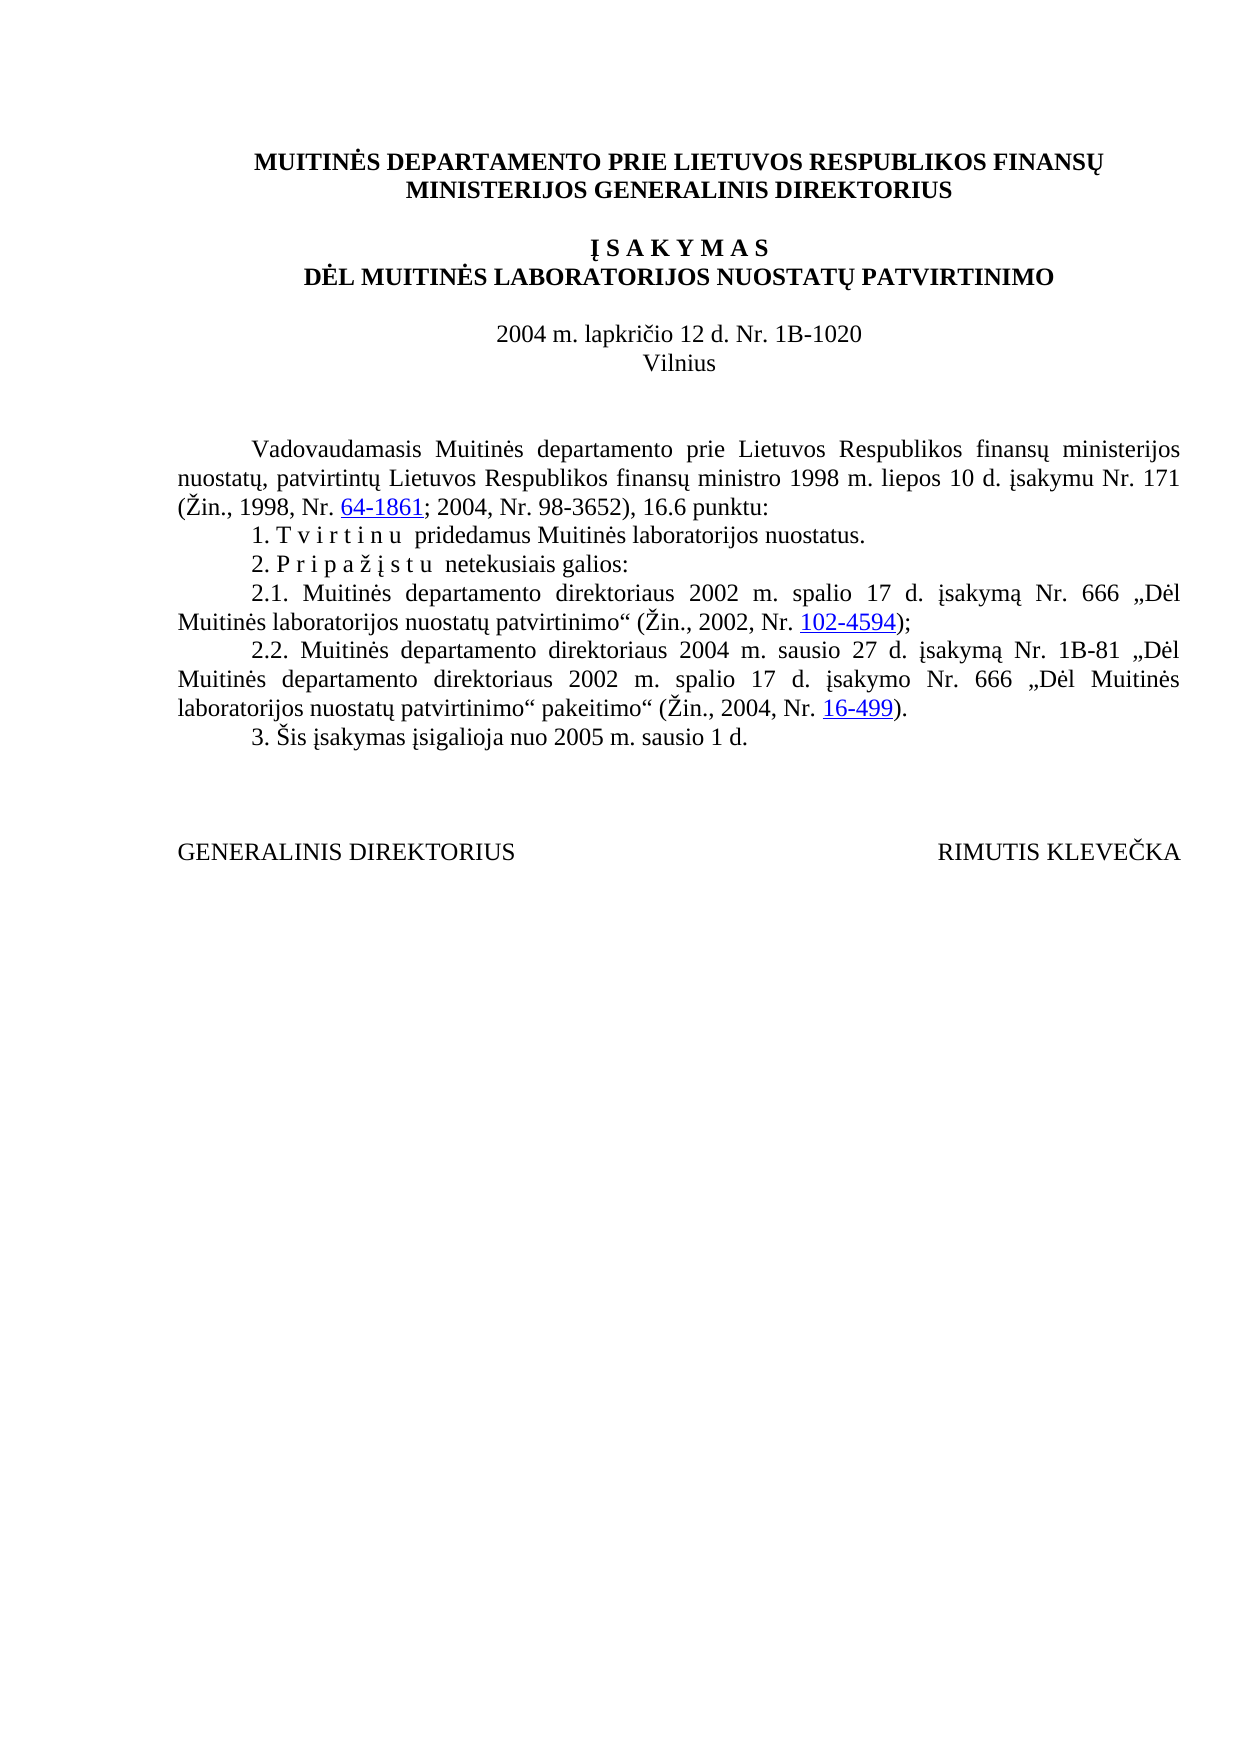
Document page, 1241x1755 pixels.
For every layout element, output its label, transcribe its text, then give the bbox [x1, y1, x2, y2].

text GENERALINIS DIREKTORIUS RIMUTIS KLEVEČKA [177, 837, 1181, 866]
text 2. Pripažįstu netekusiais galios: [177, 549, 1181, 578]
text 2.2. Muitinės departamento direktoriaus 2004 m. sausio 27 d. įsakymą Nr. 1B-81 „Dėl Muitinės departamento direktoriaus 2002 m. spalio 17 d. įsakymo Nr. 666 „Dėl Muitinės laboratorijos nuostatų patvirtinimo“ pakeitimo“ (Žin., 2004, Nr. 16-499). [177, 636, 1181, 722]
text Į S A K Y M A S [177, 233, 1181, 262]
text Vilnius [177, 348, 1181, 377]
text 3. Šis įsakymas įsigalioja nuo 2005 m. sausio 1 d. [177, 722, 1181, 751]
text Vadovaudamasis Muitinės departamento prie Lietuvos Respublikos finansų ministerijos nuostatų, patvirtintų Lietuvos Respublikos finansų ministro 1998 m. liepos 10 d. įsakymu Nr. 171 (Žin., 1998, Nr. 64-1861; 2004, Nr. 98-3652), 16.6 punktu: [177, 434, 1181, 521]
text 1.Tvirtinu pridedamus Muitinės laboratorijos nuostatus. [177, 521, 1181, 549]
text 2.1. Muitinės departamento direktoriaus 2002 m. spalio 17 d. įsakymą Nr. 666 „Dėl Muitinės laboratorijos nuostatų patvirtinimo“ (Žin., 2002, Nr. 102-4594); [177, 578, 1181, 636]
text MUITINĖS DEPARTAMENTO PRIE LIETUVOS RESPUBLIKOS FINANSŲ MINISTERIJOS GENERALINIS DIREKTORIUS [177, 147, 1181, 204]
text 2004 m. lapkričio 12 d. Nr. 1B-1020 [177, 319, 1181, 348]
text DĖL MUITINĖS LABORATORIJOS NUOSTATŲ PATVIRTINIMO [177, 262, 1181, 291]
